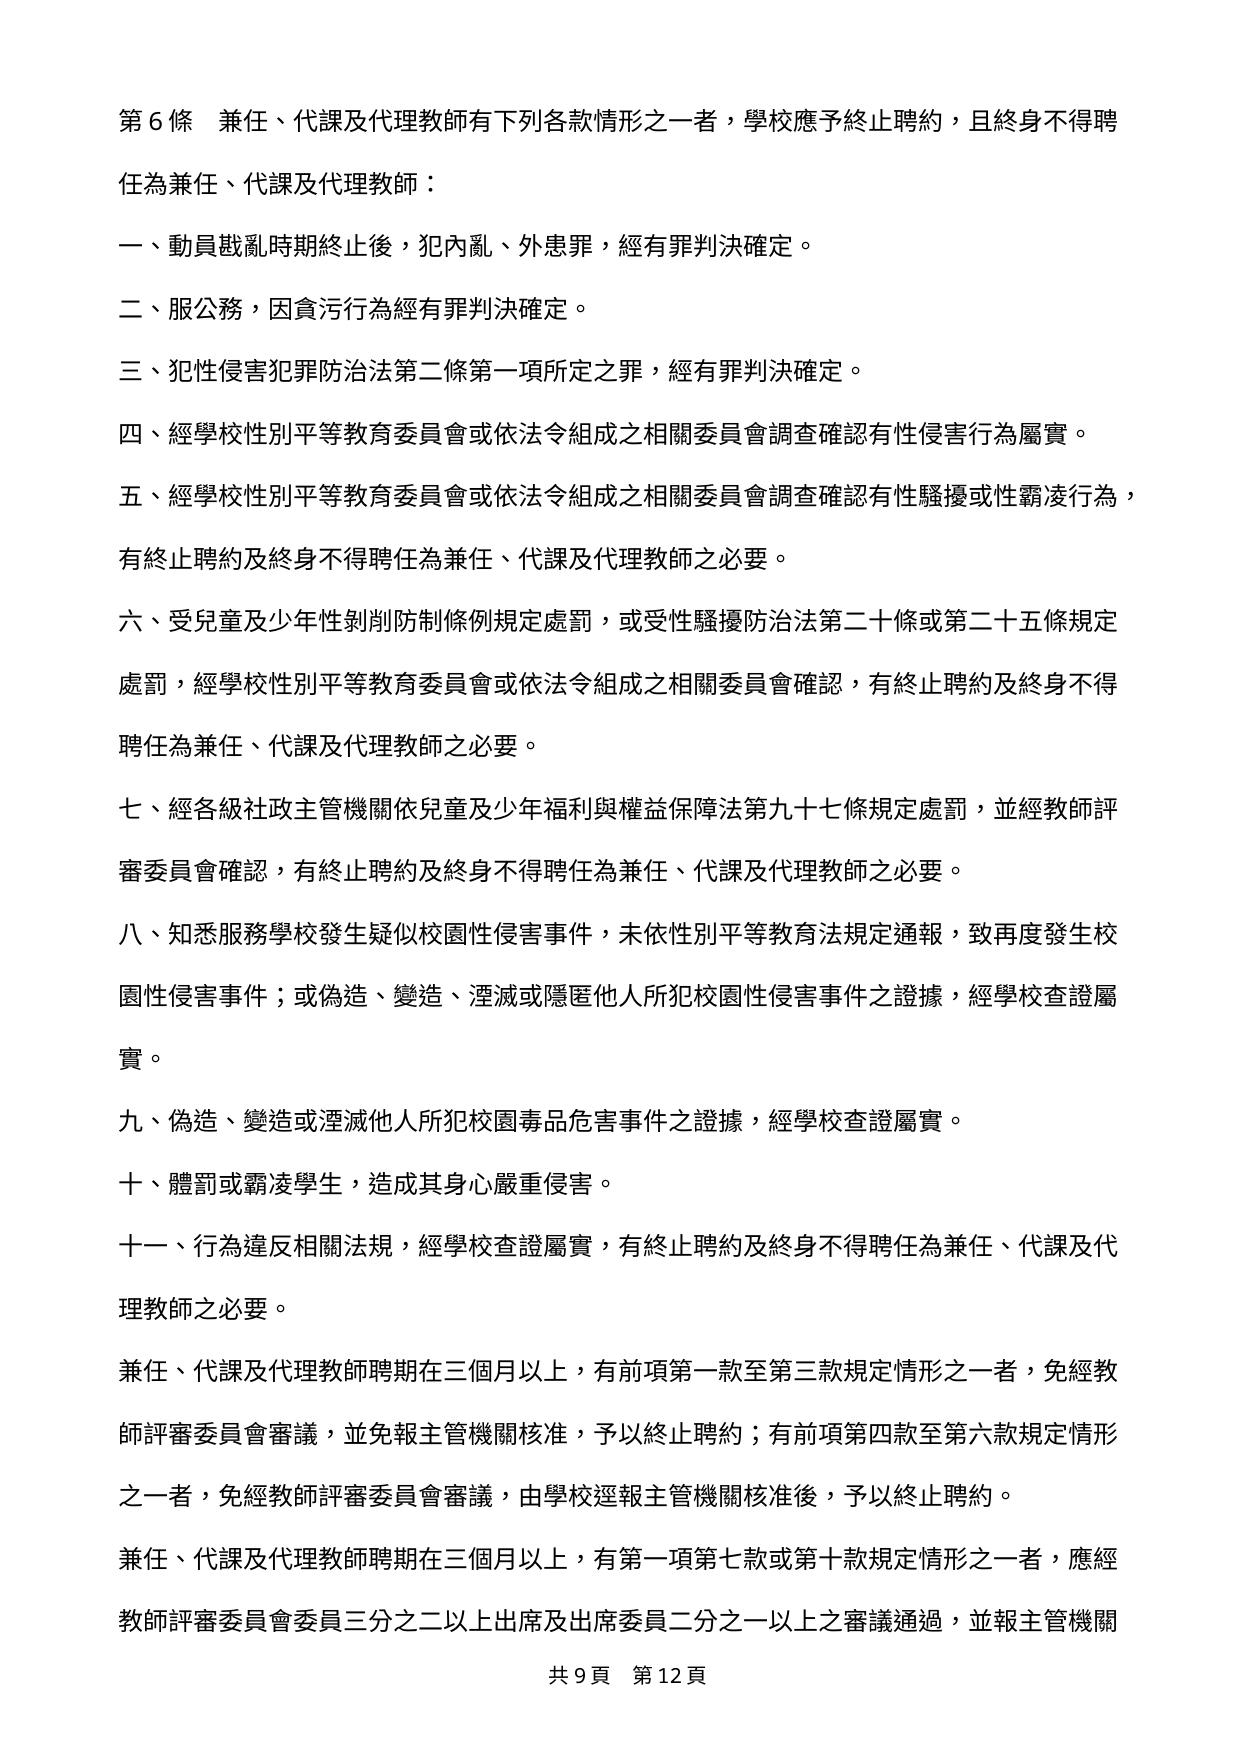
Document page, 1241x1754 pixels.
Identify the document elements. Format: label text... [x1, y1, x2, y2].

text 一、動員戡亂時期終止後，犯內亂、外患罪，經有罪判決確定。 [118, 203, 1137, 266]
text 九、偽造、變造或湮滅他人所犯校園毒品危害事件之證據，經學校查證屬實。 [118, 1078, 1137, 1141]
text 八、知悉服務學校發生疑似校園性侵害事件，未依性別平等教育法規定通報，致再度發生校園性侵害事件；或偽造、變造、湮滅或隱匿他人所犯校園性侵害事件之證據，經學校查證屬實。 [118, 891, 1137, 1078]
text 七、經各級社政主管機關依兒童及少年福利與權益保障法第九十七條規定處罰，並經教師評審委員會確認，有終止聘約及終身不得聘任為兼任、代課及代理教師之必要。 [118, 766, 1137, 891]
text 十一、行為違反相關法規，經學校查證屬實，有終止聘約及終身不得聘任為兼任、代課及代理教師之必要。 [118, 1203, 1137, 1328]
text 六、受兒童及少年性剝削防制條例規定處罰，或受性騷擾防治法第二十條或第二十五條規定處罰，經學校性別平等教育委員會或依法令組成之相關委員會確認，有終止聘約及終身不得聘任為兼任、代課及代理教師之必要。 [118, 578, 1137, 766]
text 第6條 兼任、代課及代理教師有下列各款情形之一者，學校應予終止聘約，且終身不得聘任為兼任、代課及代理教師： [118, 78, 1137, 203]
text 十、體罰或霸凌學生，造成其身心嚴重侵害。 [118, 1141, 1137, 1203]
text 二、服公務，因貪污行為經有罪判決確定。 [118, 266, 1137, 328]
text 三、犯性侵害犯罪防治法第二條第一項所定之罪，經有罪判決確定。 [118, 328, 1137, 391]
text 四、經學校性別平等教育委員會或依法令組成之相關委員會調查確認有性侵害行為屬實。 [118, 391, 1137, 453]
text 兼任、代課及代理教師聘期在三個月以上，有前項第一款至第三款規定情形之一者，免經教師評審委員會審議，並免報主管機關核准，予以終止聘約；有前項第四款至第六款規定情形之一者，免經教師評審委員會審議，由學校逕報主管機關核准後，予以終止聘約。 [118, 1328, 1137, 1516]
text 五、經學校性別平等教育委員會或依法令組成之相關委員會調查確認有性騷擾或性霸凌行為，有終止聘約及終身不得聘任為兼任、代課及代理教師之必要。 [118, 453, 1137, 578]
text 兼任、代課及代理教師聘期在三個月以上，有第一項第七款或第十款規定情形之一者，應經教師評審委員會委員三分之二以上出席及出席委員二分之一以上之審議通過，並報主管機關 [118, 1516, 1137, 1641]
